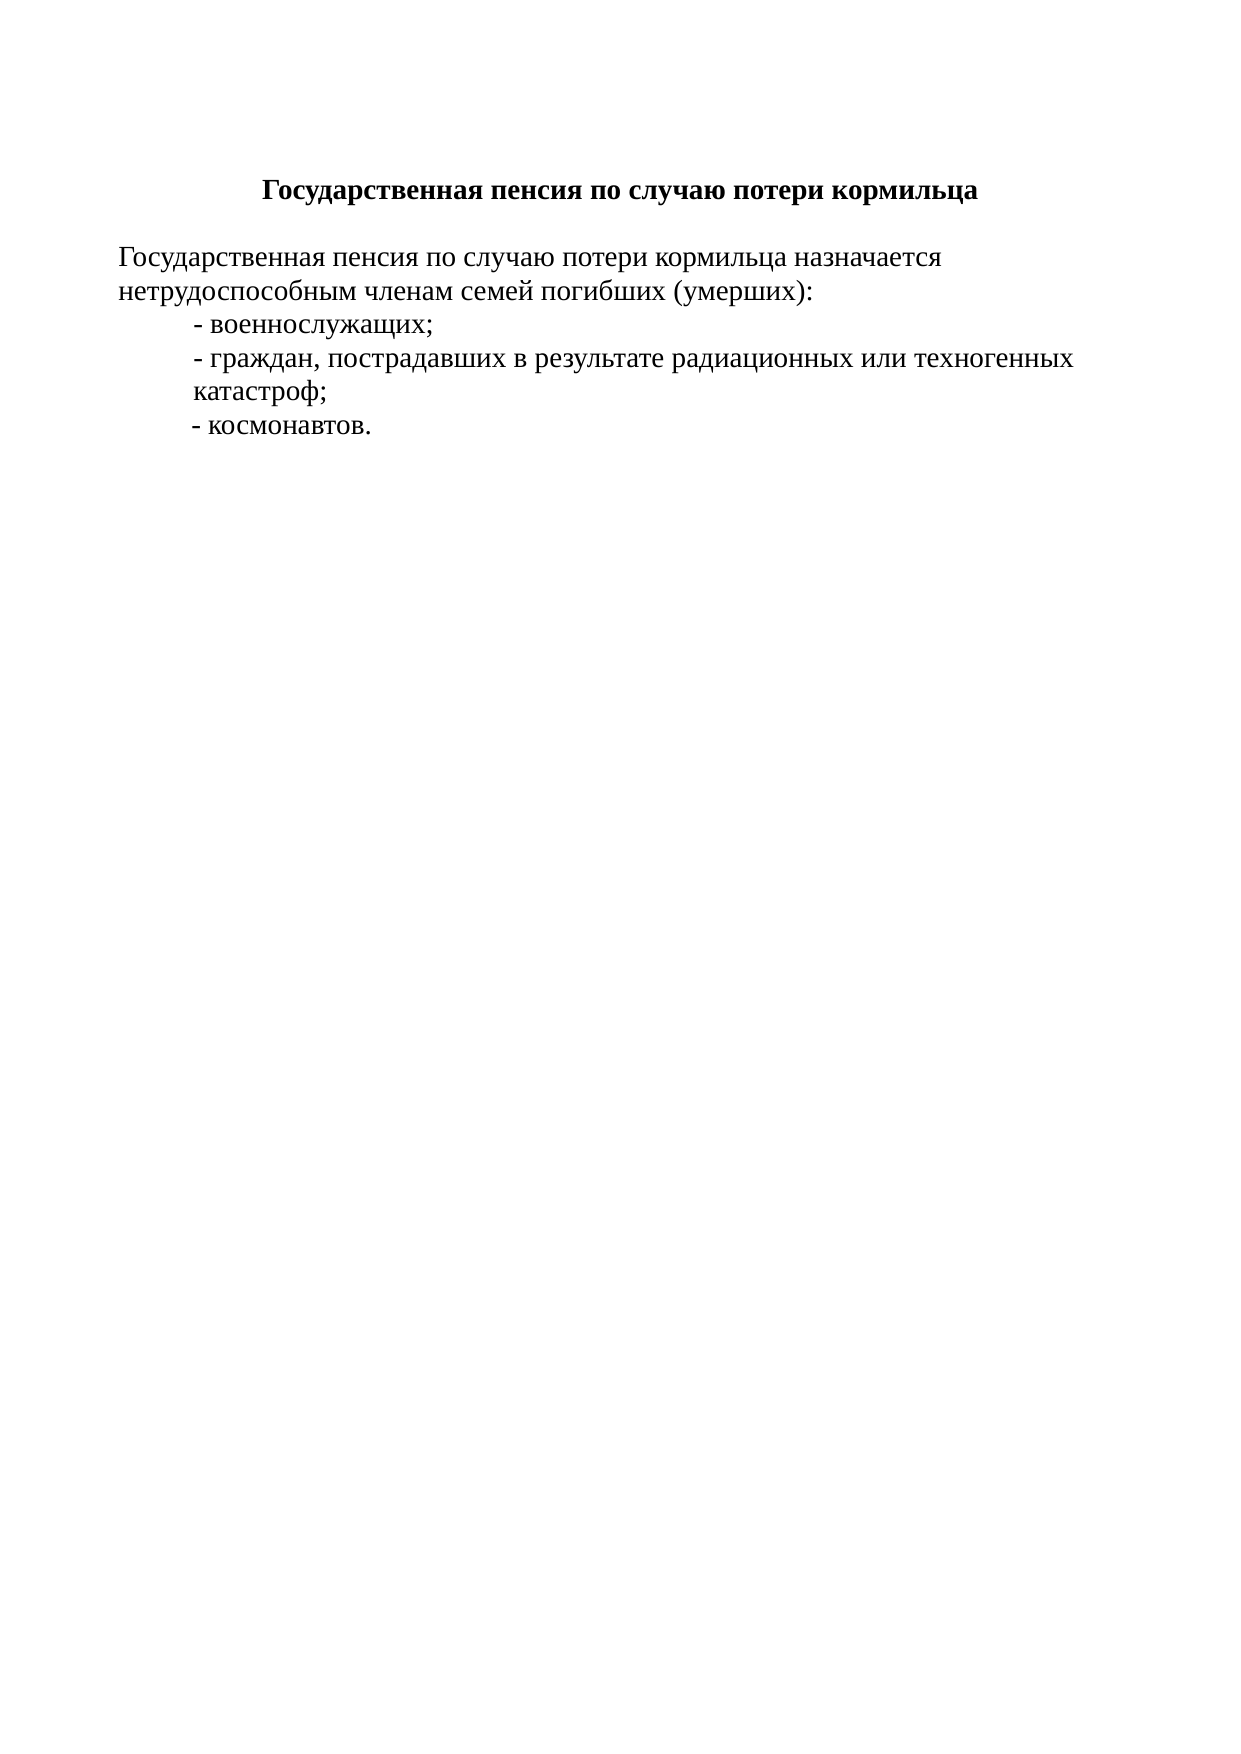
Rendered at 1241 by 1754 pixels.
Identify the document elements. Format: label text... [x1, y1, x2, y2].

list - граждан, пострадавших в результате радиационных или техногенных катастроф; [156, 340, 1122, 407]
text Государственная пенсия по случаю потери кормильца [118, 172, 1122, 206]
text - космонавтов. [118, 407, 1122, 441]
text Государственная пенсия по случаю потери кормильца назначается нетрудоспособным членам семей погибших (умерших): [118, 239, 1122, 306]
list - военнослужащих; [156, 306, 1122, 340]
